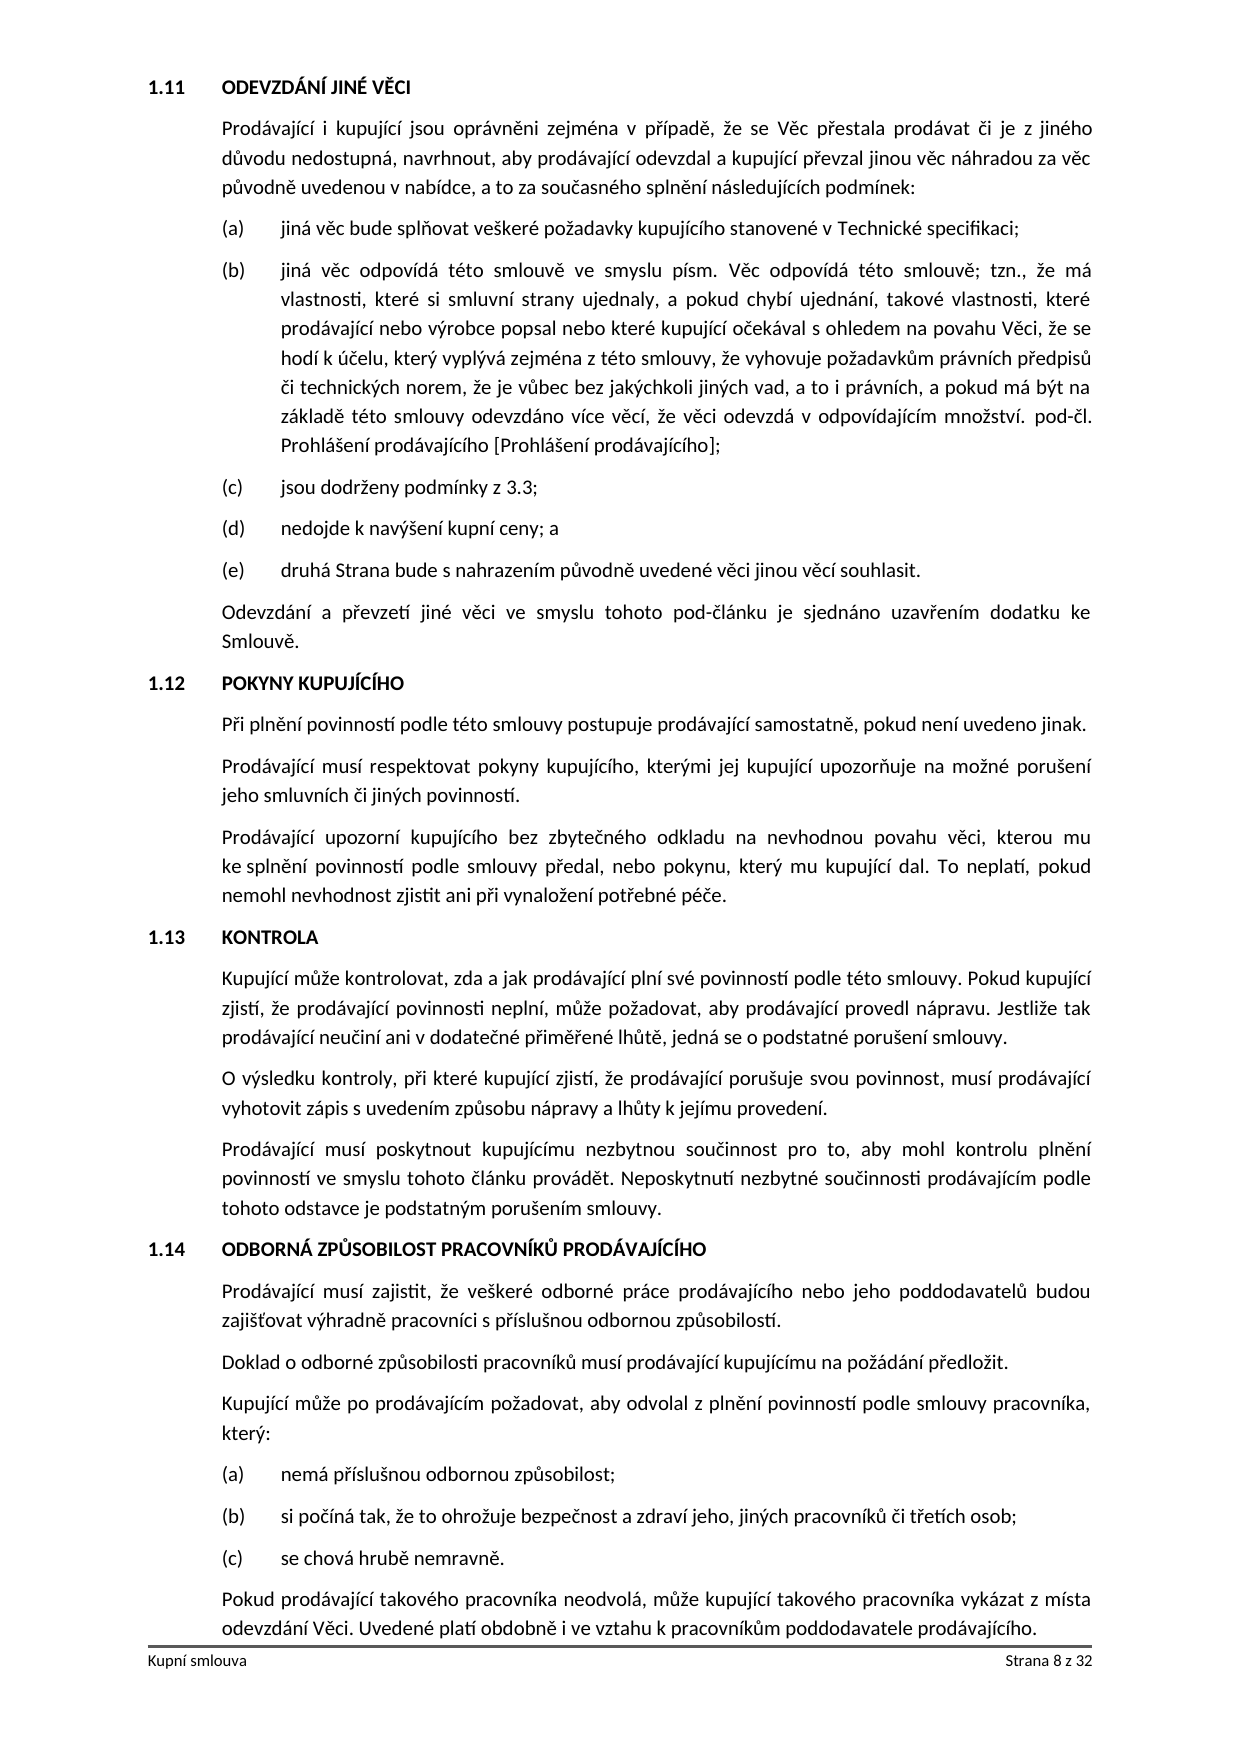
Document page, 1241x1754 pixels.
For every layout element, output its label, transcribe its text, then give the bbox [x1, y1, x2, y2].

text Prodávající musí respektovat pokyny kupujícího, kterými jej kupující upozorňuje na možné porušení jeho smluvních či jiných povinností. [222, 753, 1092, 808]
text Doklad o odborné způsobilosti pracovníků musí prodávající kupujícímu na požádání předložit. [222, 1349, 1092, 1374]
text Kupující může kontrolovat, zda a jak prodávající plní své povinností podle této smlouvy. Pokud kupující zjistí, že prodávající povinnosti neplní, může požadovat, aby prodávající provedl nápravu. Jestliže tak prodávající neučiní ani v dodatečné přiměřené lhůtě, jedná se o podstatné porušení smlouvy. [222, 966, 1092, 1049]
text Pokud prodávající takového pracovníka neodvolá, může kupující takového pracovníka vykázat z místa odevzdání Věci. Uvedené platí obdobně i ve vztahu k pracovníkům poddodavatele prodávajícího. [222, 1586, 1092, 1641]
text O výsledku kontroly, při které kupující zjistí, že prodávající porušuje svou povinnost, musí prodávající vyhotovit zápis s uvedením způsobu nápravy a lhůty k jejímu provedení. [222, 1066, 1092, 1120]
text Prodávající musí poskytnout kupujícímu nezbytnou součinnost pro to, aby mohl kontrolu plnění povinností ve smyslu tohoto článku provádět. Neposkytnutí nezbytné součinnosti prodávajícím podle tohoto odstavce je podstatným porušením smlouvy. [222, 1136, 1092, 1220]
text Prodávající upozorní kupujícího bez zbytečného odkladu na nevhodnou povahu věci, kterou mu ke splnění povinností podle smlouvy předal, nebo pokynu, který mu kupující dal. To neplatí, pokud nemohl nevhodnost zjistit ani při vynaložení potřebné péče. [222, 824, 1092, 908]
text Kupující může po prodávajícím požadovat, aby odvolal z plnění povinností podle smlouvy pracovníka, který: [222, 1391, 1092, 1445]
list jiná věc bude splňovat veškeré požadavky kupujícího stanovené v Technické specifikaci; [222, 216, 1092, 241]
list nemá příslušnou odbornou způsobilost; [222, 1461, 1092, 1487]
text Prodávající i kupující jsou oprávněni zejména v případě, že se Věc přestala prodávat či je z jiného důvodu nedostupná, navrhnout, aby prodávající odevzdal a kupující převzal jinou věc náhradou za věc původně uvedenou v nabídce, a to za současného splnění následujících podmínek: [222, 116, 1092, 199]
list jiná věc odpovídá této smlouvě ve smyslu písm. (c) pod-čl. 2.2 [Prohlášení prodávajícího]; [222, 257, 1092, 458]
list nedojde k navýšení kupní ceny; a [222, 516, 1092, 541]
text Při plnění povinností podle této smlouvy postupuje prodávající samostatně, pokud není uvedeno jinak. [222, 711, 1092, 737]
text Odevzdání a převzetí jiné věci ve smyslu tohoto pod-článku je sjednáno uzavřením dodatku ke Smlouvě. [222, 599, 1092, 653]
list Odevzdání jiné věci [148, 74, 1092, 99]
list druhá Strana bude s nahrazením původně uvedené věci jinou věcí souhlasit. [222, 557, 1092, 583]
list Odborná způsobilost pracovníků prodávajícího [148, 1236, 1092, 1262]
list jsou dodrženy podmínky z 3.3; [222, 474, 1092, 499]
list si počíná tak, že to ohrožuje bezpečnost a zdraví jeho, jiných pracovníků či třetích osob; [222, 1503, 1092, 1528]
list se chová hrubě nemravně. [222, 1545, 1092, 1570]
list Kontrola [148, 924, 1092, 949]
list Pokyny kupujícího [148, 670, 1092, 695]
text Prodávající musí zajistit, že veškeré odborné práce prodávajícího nebo jeho poddodavatelů budou zajišťovat výhradně pracovníci s příslušnou odbornou způsobilostí. [222, 1278, 1092, 1333]
